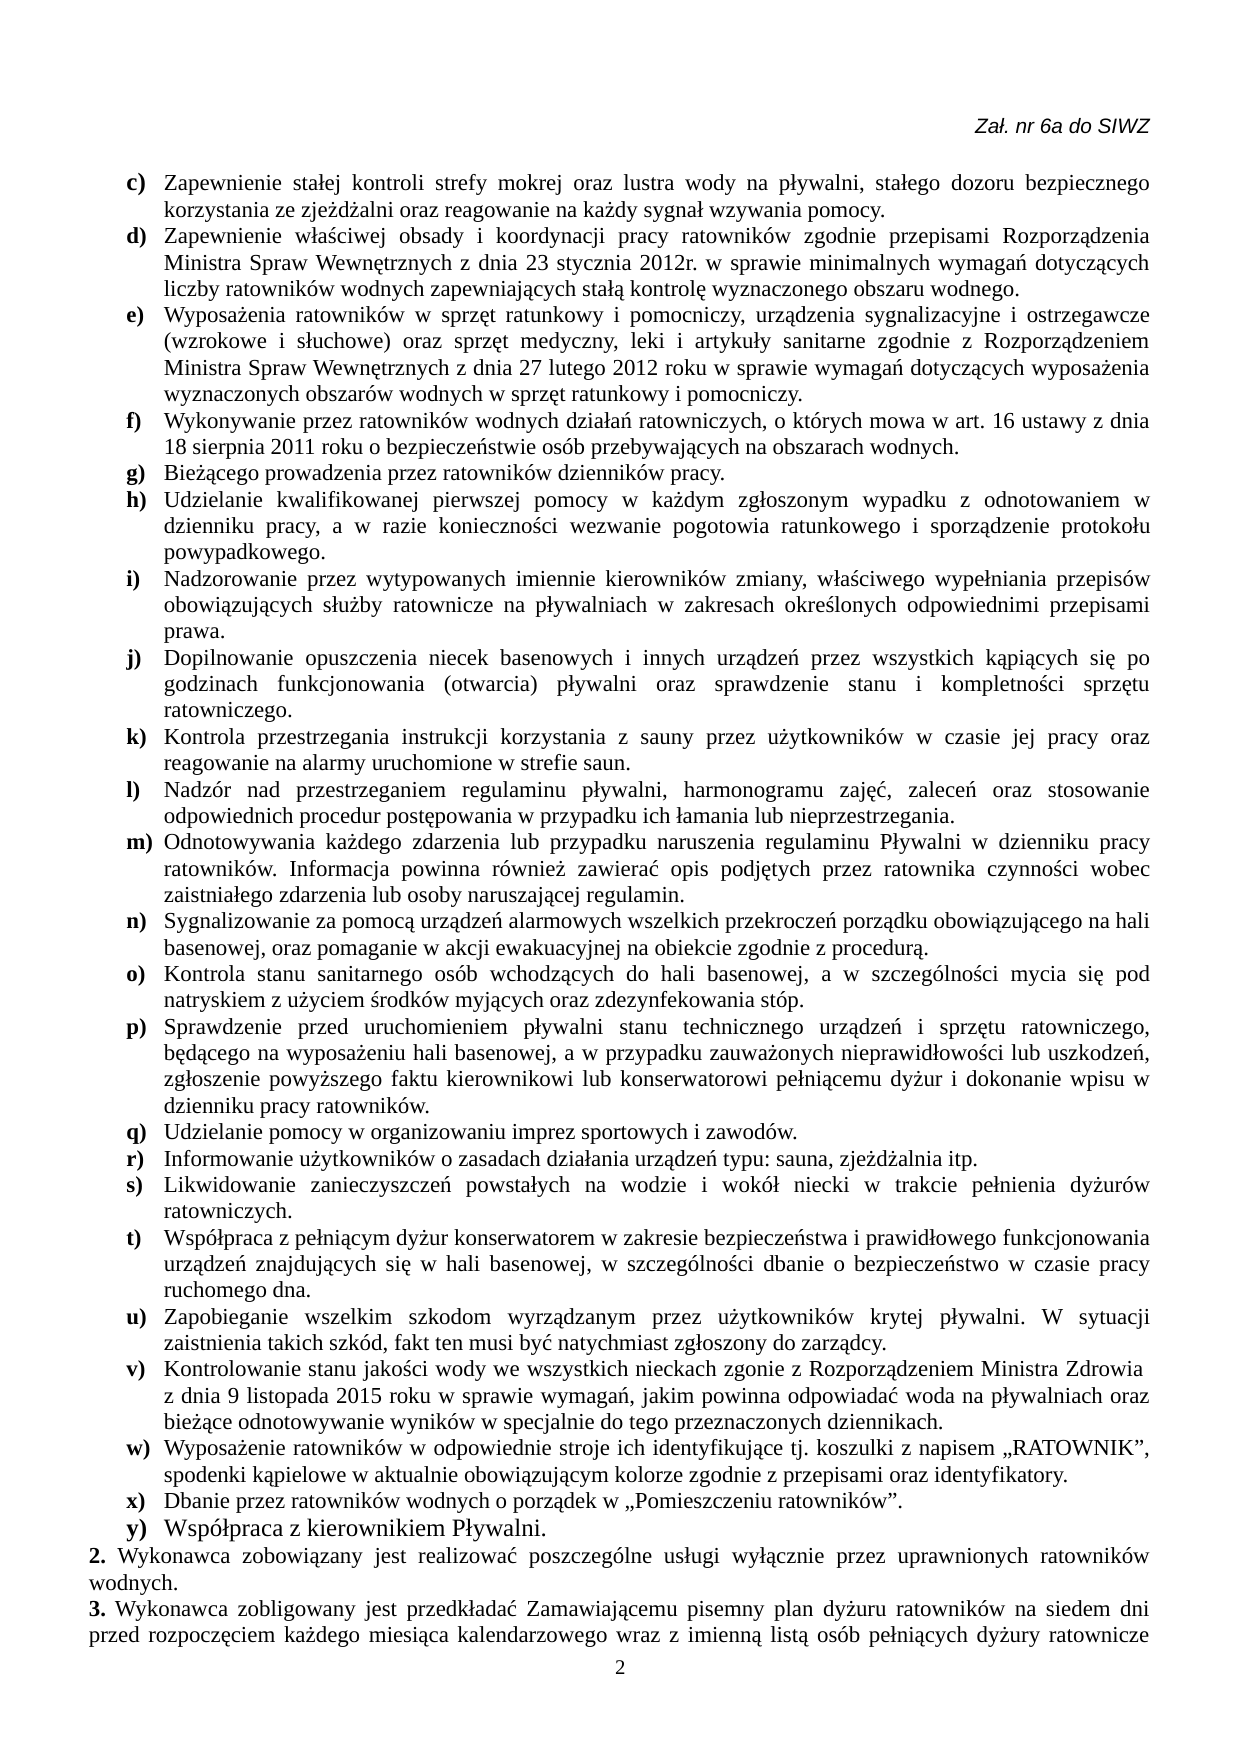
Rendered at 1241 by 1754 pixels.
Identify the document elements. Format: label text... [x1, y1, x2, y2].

list Nadzorowanie przez wytypowanych imiennie kierowników zmiany, właściwego wypełniania przepisów obowiązujących służby ratownicze na pływalniach w zakresach określonych odpowiednimi przepisami prawa. [126, 565, 1152, 644]
list Likwidowanie zanieczyszczeń powstałych na wodzie i wokół niecki w trakcie pełnienia dyżurów ratowniczych. [126, 1171, 1152, 1224]
text 3. Wykonawca zobligowany jest przedkładać Zamawiającemu pisemny plan dyżuru ratowników na siedem dni przed rozpoczęciem każdego miesiąca kalendarzowego wraz z imienną listą osób pełniących dyżury ratownicze [89, 1595, 1152, 1648]
list Współpraca z kierownikiem Pływalni. [126, 1513, 1152, 1542]
list Wyposażenia ratowników w sprzęt ratunkowy i pomocniczy, urządzenia sygnalizacyjne i ostrzegawcze (wzrokowe i słuchowe) oraz sprzęt medyczny, leki i artykuły sanitarne zgodnie z Rozporządzeniem Ministra Spraw Wewnętrznych z dnia 27 lutego 2012 roku w sprawie wymagań dotyczących wyposażenia wyznaczonych obszarów wodnych w sprzęt ratunkowy i pomocniczy. [126, 301, 1152, 407]
list Kontrolowanie stanu jakości wody we wszystkich nieckach zgonie z Rozporządzeniem Ministra Zdrowia z dnia 9 listopada 2015 roku w sprawie wymagań, jakim powinna odpowiadać woda na pływalniach oraz bieżące odnotowywanie wyników w specjalnie do tego przeznaczonych dziennikach. [126, 1355, 1152, 1434]
list Udzielanie kwalifikowanej pierwszej pomocy w każdym zgłoszonym wypadku z odnotowaniem w dzienniku pracy, a w razie konieczności wezwanie pogotowia ratunkowego i sporządzenie protokołu powypadkowego. [126, 486, 1152, 565]
list Odnotowywania każdego zdarzenia lub przypadku naruszenia regulaminu Pływalni w dzienniku pracy ratowników. Informacja powinna również zawierać opis podjętych przez ratownika czynności wobec zaistniałego zdarzenia lub osoby naruszającej regulamin. [126, 828, 1152, 907]
list Zapobieganie wszelkim szkodom wyrządzanym przez użytkowników krytej pływalni. W sytuacji zaistnienia takich szkód, fakt ten musi być natychmiast zgłoszony do zarządcy. [126, 1303, 1152, 1355]
list Kontrola stanu sanitarnego osób wchodzących do hali basenowej, a w szczególności mycia się pod natryskiem z użyciem środków myjących oraz zdezynfekowania stóp. [126, 960, 1152, 1013]
list Sprawdzenie przed uruchomieniem pływalni stanu technicznego urządzeń i sprzętu ratowniczego, będącego na wyposażeniu hali basenowej, a w przypadku zauważonych nieprawidłowości lub uszkodzeń, zgłoszenie powyższego faktu kierownikowi lub konserwatorowi pełniącemu dyżur i dokonanie wpisu w dzienniku pracy ratowników. [126, 1013, 1152, 1118]
list Kontrola przestrzegania instrukcji korzystania z sauny przez użytkowników w czasie jej pracy oraz reagowanie na alarmy uruchomione w strefie saun. [126, 723, 1152, 776]
list Wykonywanie przez ratowników wodnych działań ratowniczych, o których mowa w art. 16 ustawy z dnia 18 sierpnia 2011 roku o bezpieczeństwie osób przebywających na obszarach wodnych. [126, 407, 1152, 459]
text 2. Wykonawca zobowiązany jest realizować poszczególne usługi wyłącznie przez uprawnionych ratowników wodnych. [89, 1542, 1152, 1595]
list Dbanie przez ratowników wodnych o porządek w „Pomieszczeniu ratowników”. [126, 1487, 1152, 1513]
list Sygnalizowanie za pomocą urządzeń alarmowych wszelkich przekroczeń porządku obowiązującego na hali basenowej, oraz pomaganie w akcji ewakuacyjnej na obiekcie zgodnie z procedurą. [126, 907, 1152, 960]
list Informowanie użytkowników o zasadach działania urządzeń typu: sauna, zjeżdżalnia itp. [126, 1144, 1152, 1171]
list Współpraca z pełniącym dyżur konserwatorem w zakresie bezpieczeństwa i prawidłowego funkcjonowania urządzeń znajdujących się w hali basenowej, w szczególności dbanie o bezpieczeństwo w czasie pracy ruchomego dna. [126, 1224, 1152, 1303]
list Zapewnienie właściwej obsady i koordynacji pracy ratowników zgodnie przepisami Rozporządzenia Ministra Spraw Wewnętrznych z dnia 23 stycznia 2012r. w sprawie minimalnych wymagań dotyczących liczby ratowników wodnych zapewniających stałą kontrolę wyznaczonego obszaru wodnego. [126, 222, 1152, 301]
list Bieżącego prowadzenia przez ratowników dzienników pracy. [126, 459, 1152, 486]
list Wyposażenie ratowników w odpowiednie stroje ich identyfikujące tj. koszulki z napisem „RATOWNIK”, spodenki kąpielowe w aktualnie obowiązującym kolorze zgodnie z przepisami oraz identyfikatory. [126, 1434, 1152, 1487]
list Nadzór nad przestrzeganiem regulaminu pływalni, harmonogramu zajęć, zaleceń oraz stosowanie odpowiednich procedur postępowania w przypadku ich łamania lub nieprzestrzegania. [126, 776, 1152, 828]
list Udzielanie pomocy w organizowaniu imprez sportowych i zawodów. [126, 1118, 1152, 1144]
list Zapewnienie stałej kontroli strefy mokrej oraz lustra wody na pływalni, stałego dozoru bezpiecznego korzystania ze zjeżdżalni oraz reagowanie na każdy sygnał wzywania pomocy. [126, 167, 1152, 222]
list Dopilnowanie opuszczenia niecek basenowych i innych urządzeń przez wszystkich kąpiących się po godzinach funkcjonowania (otwarcia) pływalni oraz sprawdzenie stanu i kompletności sprzętu ratowniczego. [126, 644, 1152, 723]
